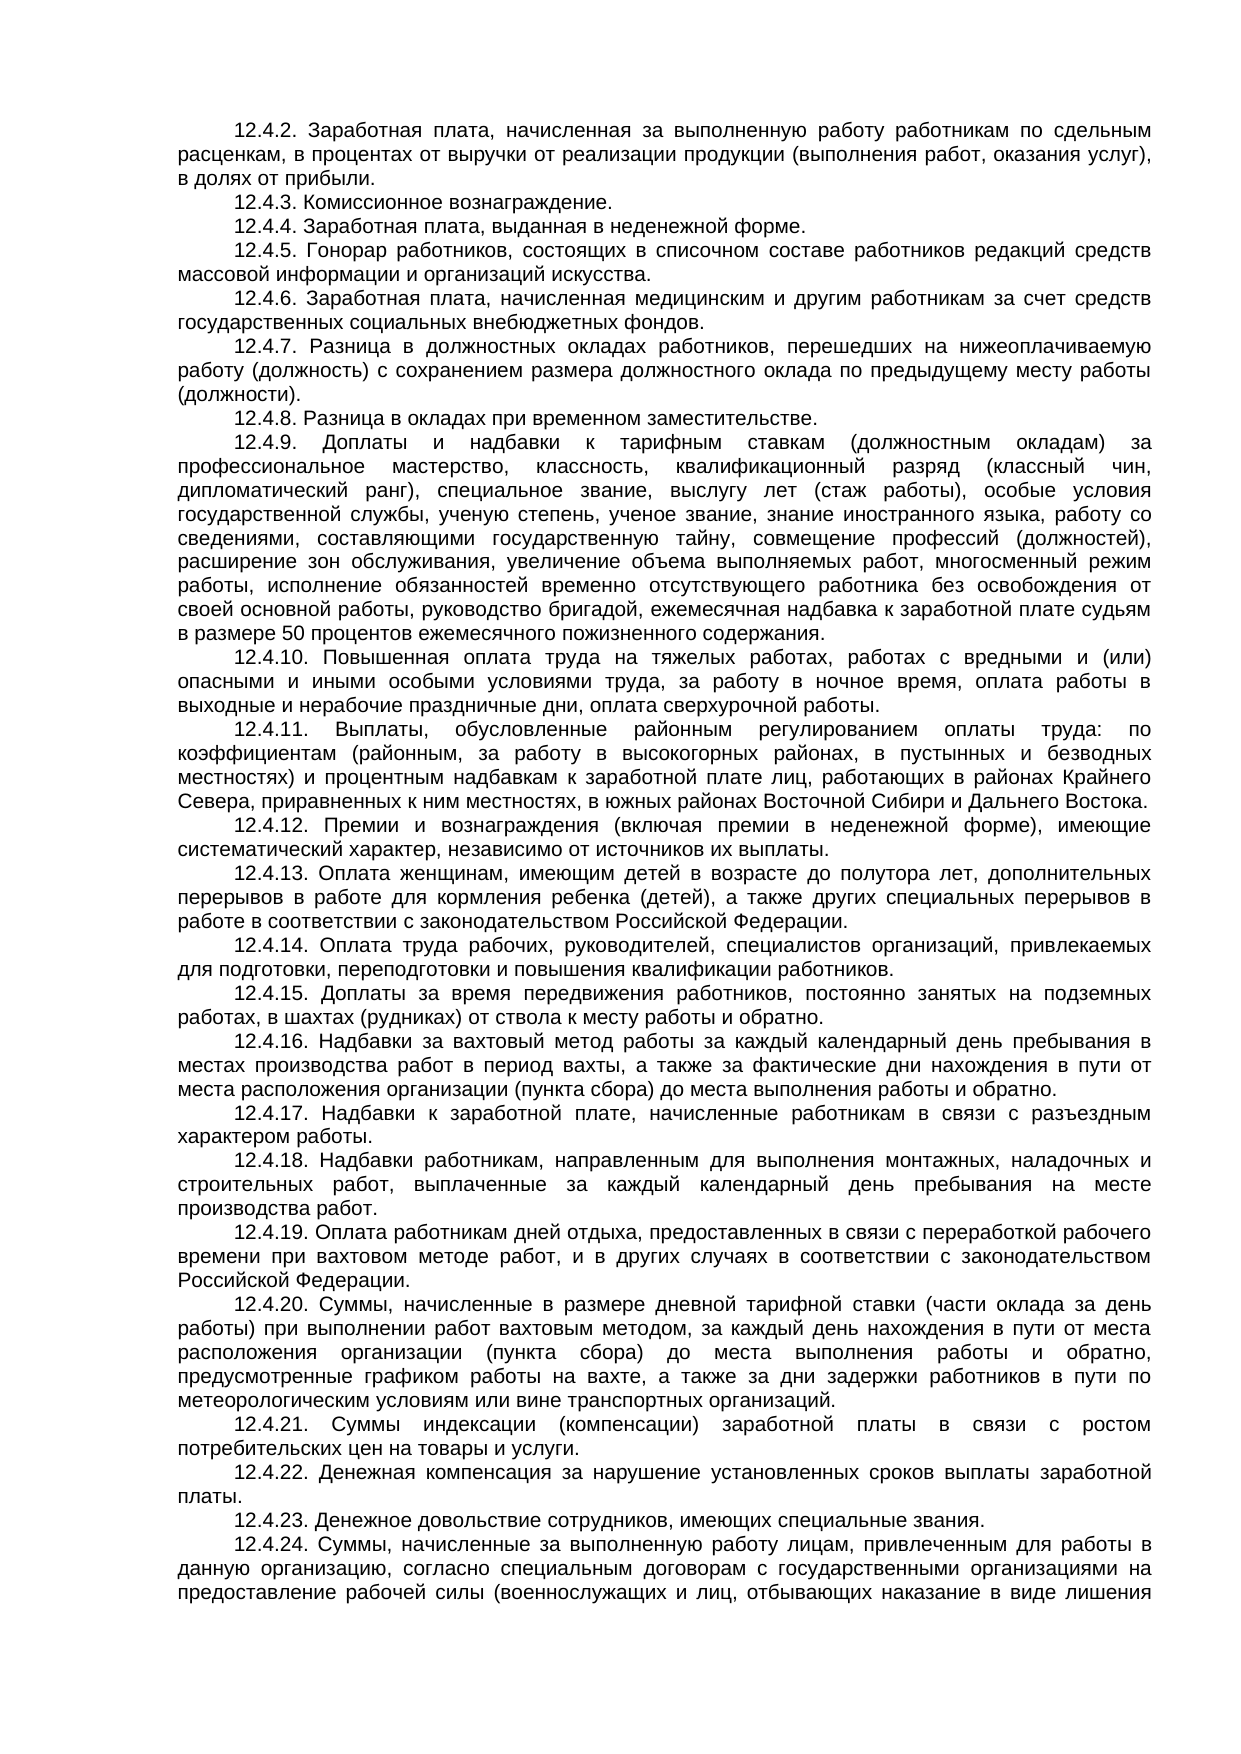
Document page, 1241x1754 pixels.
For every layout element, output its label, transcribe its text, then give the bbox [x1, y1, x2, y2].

text 12.4.24. Суммы, начисленные за выполненную работу лицам, привлеченным для работы в данную организацию, согласно специальным договорам с государственными организациями на предоставление рабочей силы (военнослужащих и лиц, отбывающих наказание в виде лишения [177, 1532, 1152, 1603]
text 12.4.9. Доплаты и надбавки к тарифным ставкам (должностным окладам) за профессиональное мастерство, классность, квалификационный разряд (классный чин, дипломатический ранг), специальное звание, выслугу лет (стаж работы), особые условия государственной службы, ученую степень, ученое звание, знание иностранного языка, работу со сведениями, составляющими государственную тайну, совмещение профессий (должностей), расширение зон обслуживания, увеличение объема выполняемых работ, многосменный режим работы, исполнение обязанностей временно отсутствующего работника без освобождения от своей основной работы, руководство бригадой, ежемесячная надбавка к заработной плате судьям в размере 50 процентов ежемесячного пожизненного содержания. [177, 429, 1152, 645]
text 12.4.10. Повышенная оплата труда на тяжелых работах, работах с вредными и (или) опасными и иными особыми условиями труда, за работу в ночное время, оплата работы в выходные и нерабочие праздничные дни, оплата сверхурочной работы. [177, 645, 1152, 717]
text 12.4.22. Денежная компенсация за нарушение установленных сроков выплаты заработной платы. [177, 1460, 1152, 1508]
text 12.4.11. Выплаты, обусловленные районным регулированием оплаты труда: по коэффициентам (районным, за работу в высокогорных районах, в пустынных и безводных местностях) и процентным надбавкам к заработной плате лиц, работающих в районах Крайнего Севера, приравненных к ним местностях, в южных районах Восточной Сибири и Дальнего Востока. [177, 717, 1152, 813]
text 12.4.2. Заработная плата, начисленная за выполненную работу работникам по сдельным расценкам, в процентах от выручки от реализации продукции (выполнения работ, оказания услуг), в долях от прибыли. [177, 118, 1152, 190]
text 12.4.16. Надбавки за вахтовый метод работы за каждый календарный день пребывания в местах производства работ в период вахты, а также за фактические дни нахождения в пути от места расположения организации (пункта сбора) до места выполнения работы и обратно. [177, 1028, 1152, 1100]
text 12.4.19. Оплата работникам дней отдыха, предоставленных в связи с переработкой рабочего времени при вахтовом методе работ, и в других случаях в соответствии с законодательством Российской Федерации. [177, 1220, 1152, 1292]
text 12.4.14. Оплата труда рабочих, руководителей, специалистов организаций, привлекаемых для подготовки, переподготовки и повышения квалификации работников. [177, 933, 1152, 981]
text 12.4.3. Комиссионное вознаграждение. [177, 190, 1152, 214]
text 12.4.13. Оплата женщинам, имеющим детей в возрасте до полутора лет, дополнительных перерывов в работе для кормления ребенка (детей), а также других специальных перерывов в работе в соответствии с законодательством Российской Федерации. [177, 861, 1152, 933]
text 12.4.18. Надбавки работникам, направленным для выполнения монтажных, наладочных и строительных работ, выплаченные за каждый календарный день пребывания на месте производства работ. [177, 1148, 1152, 1220]
text 12.4.20. Суммы, начисленные в размере дневной тарифной ставки (части оклада за день работы) при выполнении работ вахтовым методом, за каждый день нахождения в пути от места расположения организации (пункта сбора) до места выполнения работы и обратно, предусмотренные графиком работы на вахте, а также за дни задержки работников в пути по метеорологическим условиям или вине транспортных организаций. [177, 1292, 1152, 1412]
text 12.4.21. Суммы индексации (компенсации) заработной платы в связи с ростом потребительских цен на товары и услуги. [177, 1412, 1152, 1460]
text 12.4.4. Заработная плата, выданная в неденежной форме. [177, 214, 1152, 238]
text 12.4.7. Разница в должностных окладах работников, перешедших на нижеоплачиваемую работу (должность) с сохранением размера должностного оклада по предыдущему месту работы (должности). [177, 334, 1152, 406]
text 12.4.5. Гонорар работников, состоящих в списочном составе работников редакций средств массовой информации и организаций искусства. [177, 238, 1152, 286]
text 12.4.15. Доплаты за время передвижения работников, постоянно занятых на подземных работах, в шахтах (рудниках) от ствола к месту работы и обратно. [177, 981, 1152, 1028]
text 12.4.6. Заработная плата, начисленная медицинским и другим работникам за счет средств государственных социальных внебюджетных фондов. [177, 286, 1152, 334]
text 12.4.17. Надбавки к заработной плате, начисленные работникам в связи с разъездным характером работы. [177, 1100, 1152, 1148]
text 12.4.12. Премии и вознаграждения (включая премии в неденежной форме), имеющие систематический характер, независимо от источников их выплаты. [177, 813, 1152, 861]
text 12.4.8. Разница в окладах при временном заместительстве. [177, 406, 1152, 429]
text 12.4.23. Денежное довольствие сотрудников, имеющих специальные звания. [177, 1508, 1152, 1532]
